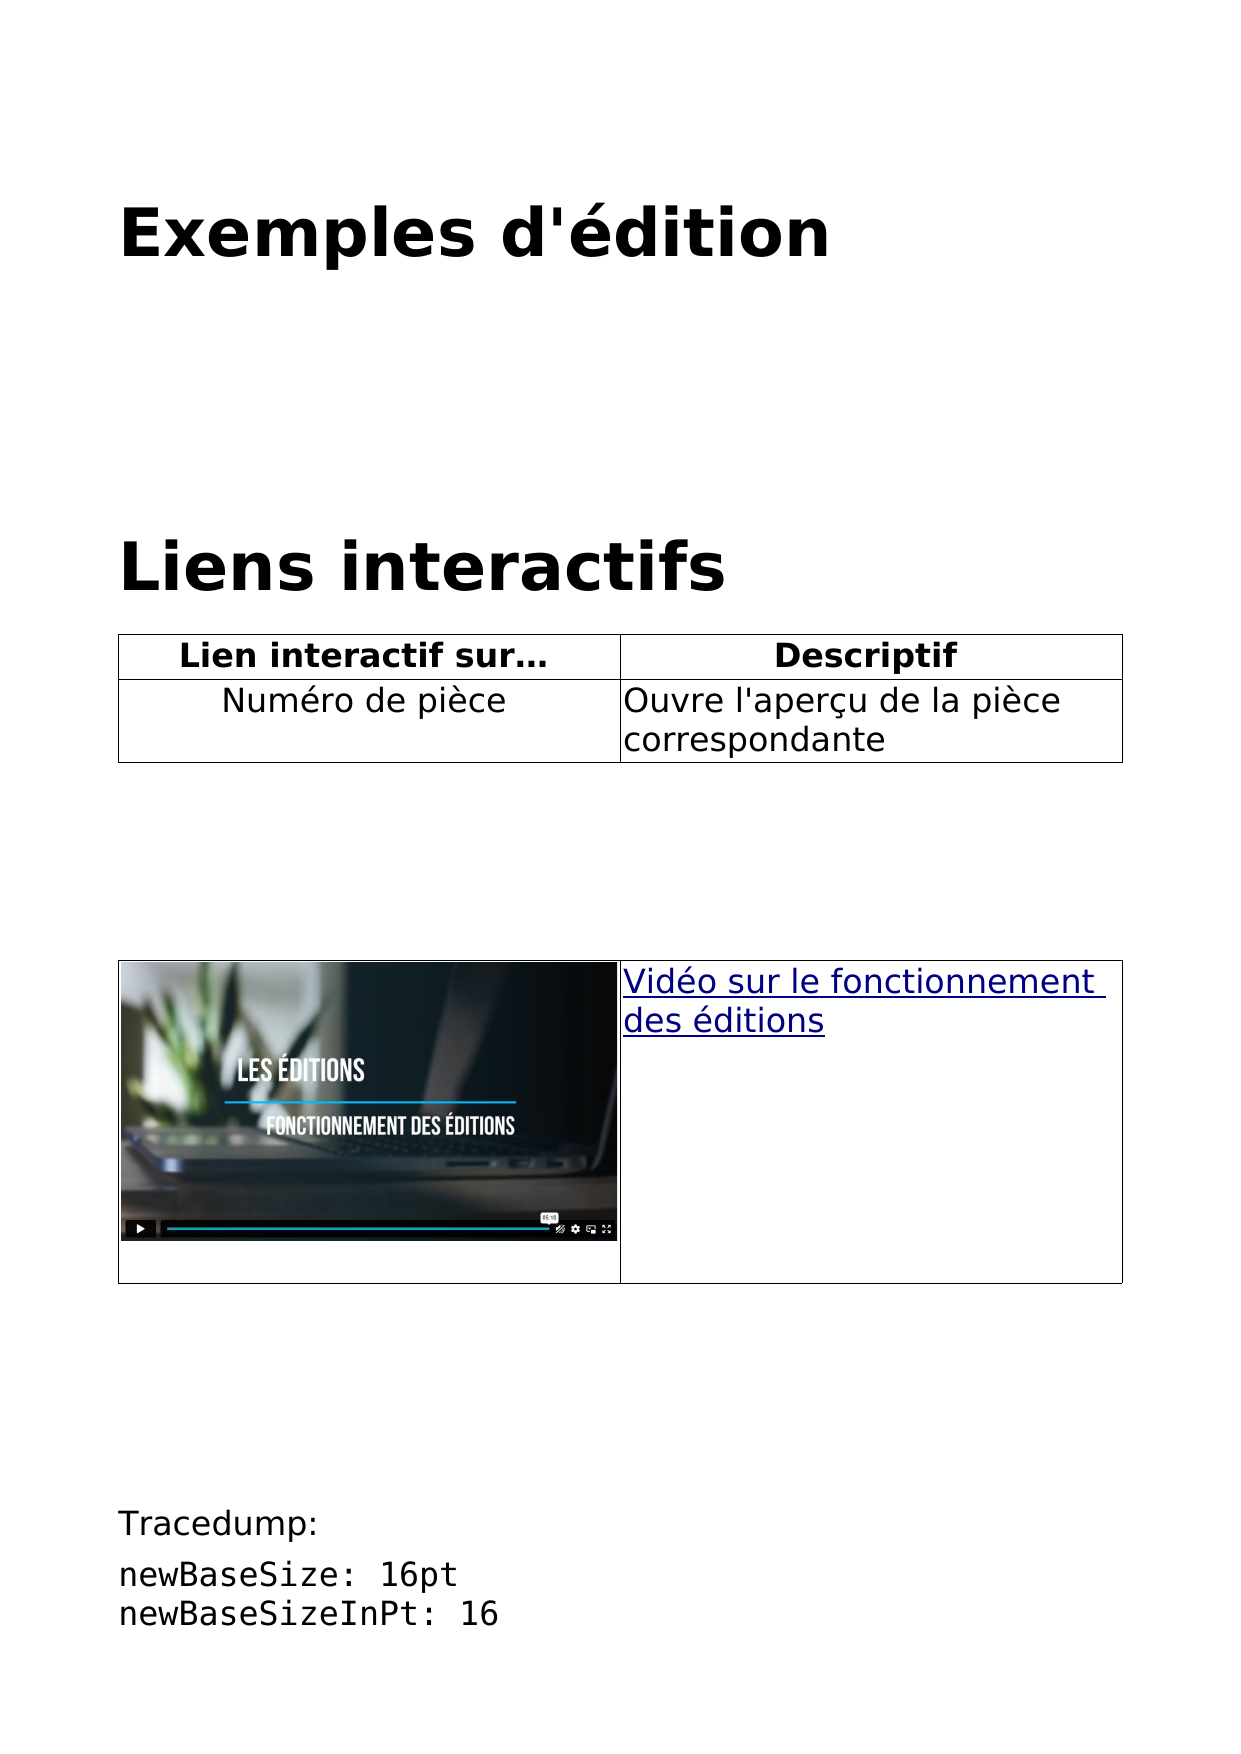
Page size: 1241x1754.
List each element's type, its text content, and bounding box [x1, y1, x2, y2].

subtitle Exemples d'édition [118, 194, 1122, 272]
text Tracedump: [118, 1465, 1122, 1543]
table_header Vidéo sur le fonctionnement des éditions [621, 961, 1122, 1282]
table_header [119, 961, 620, 1282]
picture [121, 962, 618, 1241]
table_cell Numéro de pièce [119, 680, 620, 762]
table_header Descriptif [621, 635, 1122, 678]
table_cell Ouvre l'aperçu de la pièce correspondante [621, 680, 1122, 762]
table_header Lien interactif sur… [119, 635, 620, 678]
text newBaseSize: 16pt newBaseSizeInPt: 16 [118, 1556, 1122, 1633]
subtitle Liens interactifs [118, 529, 1122, 606]
